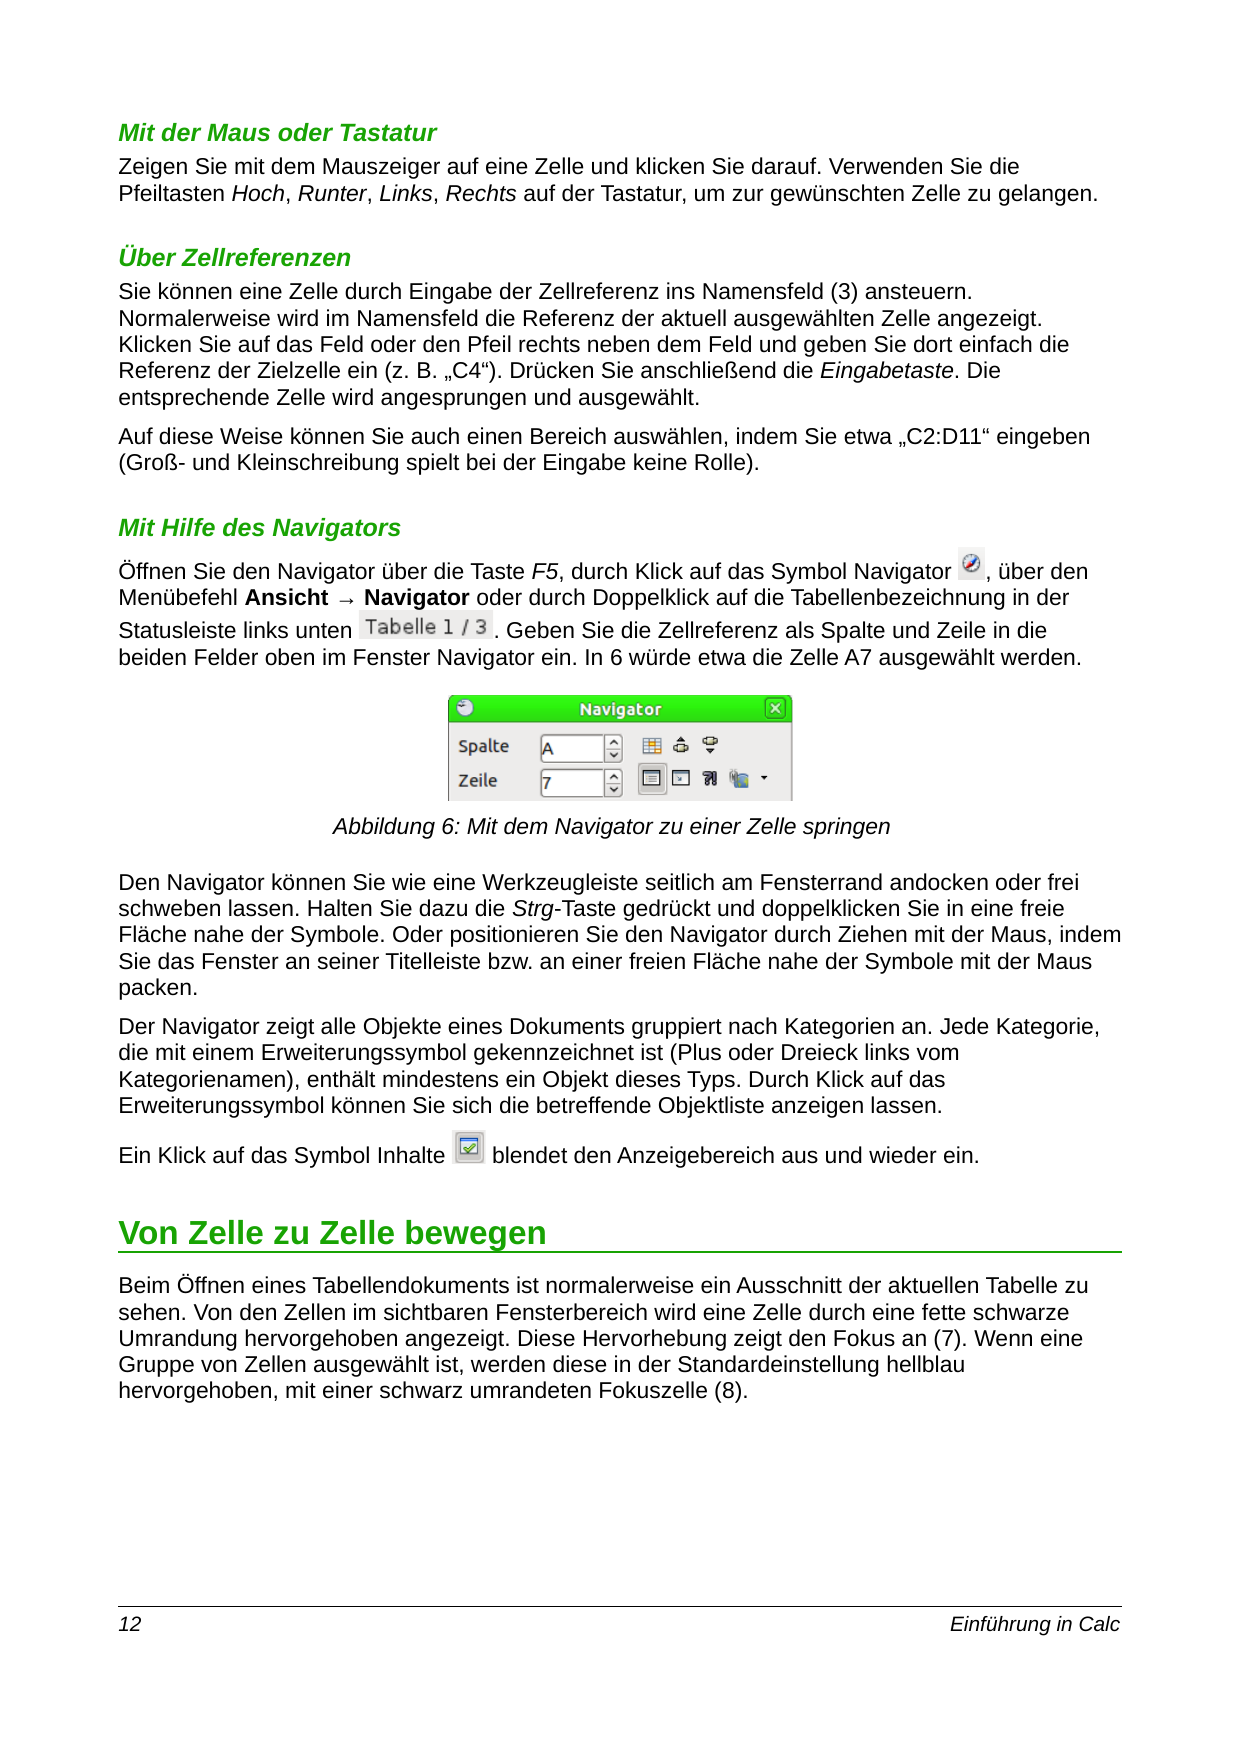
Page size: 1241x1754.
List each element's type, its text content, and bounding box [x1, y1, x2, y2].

text Abbildung 6: Mit dem Navigator zu einer Zelle springen [333, 813, 907, 839]
subtitle Von Zelle zu Zelle bewegen [118, 1213, 1122, 1251]
text Der Navigator zeigt alle Objekte eines Dokuments gruppiert nach Kategorien an. Jede Kategorie, die mit einem Erweiterungssymbol gekennzeichnet ist (Plus oder Dreieck links vom Kategorienamen), enthält mindestens ein Objekt dieses Typs. Durch Klick auf das Erweiterungssymbol können Sie sich die betreffende Objektliste anzeigen lassen. [118, 1013, 1122, 1118]
text Öffnen Sie den Navigator über die Taste F5, durch Klick auf das Symbol Navigator , über den Menübefehl Ansicht → Navigator oder durch Doppelklick auf die Tabellenbezeichnung in der Statusleiste links unten . Geben Sie die Zellreferenz als Spalte und Zeile in die beiden Felder oben im Fenster Navigator ein. In Abbildung 6 würde etwa die Zelle A7 ausgewählt werden. [118, 548, 1122, 670]
subtitle Mit Hilfe des Navigators [118, 513, 1122, 542]
text Sie können eine Zelle durch Eingabe der Zellreferenz ins Namensfeld (Abbildung 3) ansteuern. Normalerweise wird im Namensfeld die Referenz der aktuell ausgewählten Zelle angezeigt. Klicken Sie auf das Feld oder den Pfeil rechts neben dem Feld und geben Sie dort einfach die Referenz der Zielzelle ein (z. B. „C4“). Drücken Sie anschließend die Eingabetaste. Die entsprechende Zelle wird angesprungen und ausgewählt. [118, 278, 1122, 410]
subtitle Über Zellreferenzen [118, 243, 1122, 272]
text Beim Öffnen eines Tabellendokuments ist normalerweise ein Ausschnitt der aktuellen Tabelle zu sehen. Von den Zellen im sichtbaren Fensterbereich wird eine Zelle durch eine fette schwarze Umrandung hervorgehoben angezeigt. Diese Hervorhebung zeigt den Fokus an (Abbildung 7). Wenn eine Gruppe von Zellen ausgewählt ist, werden diese in der Standardeinstellung hellblau hervorgehoben, mit einer schwarz umrandeten Fokuszelle (Abbildung 8). [118, 1272, 1122, 1404]
picture [958, 547, 985, 580]
subtitle Mit der Maus oder Tastatur [118, 118, 1122, 147]
text Den Navigator können Sie wie eine Werkzeugleiste seitlich am Fensterrand andocken oder frei schweben lassen. Halten Sie dazu die Strg-Taste gedrückt und doppelklicken Sie in eine freie Fläche nahe der Symbole. Oder positionieren Sie den Navigator durch Ziehen mit der Maus, indem Sie das Fenster an seiner Titelleiste bzw. an einer freien Fläche nahe der Symbole mit der Maus packen. [118, 868, 1122, 1000]
text Auf diese Weise können Sie auch einen Bereich auswählen, indem Sie etwa „C2:D11“ eingeben (Groß- und Kleinschreibung spielt bei der Eingabe keine Rolle). [118, 423, 1122, 475]
text Ein Klick auf das Symbol Inhalte blendet den Anzeigebereich aus und wieder ein. [118, 1131, 1122, 1168]
picture [358, 610, 494, 639]
picture [448, 695, 793, 801]
text Zeigen Sie mit dem Mauszeiger auf eine Zelle und klicken Sie darauf. Verwenden Sie die Pfeiltasten Hoch, Runter, Links, Rechts auf der Tastatur, um zur gewünschten Zelle zu gelangen. [118, 153, 1122, 206]
picture [451, 1130, 486, 1164]
